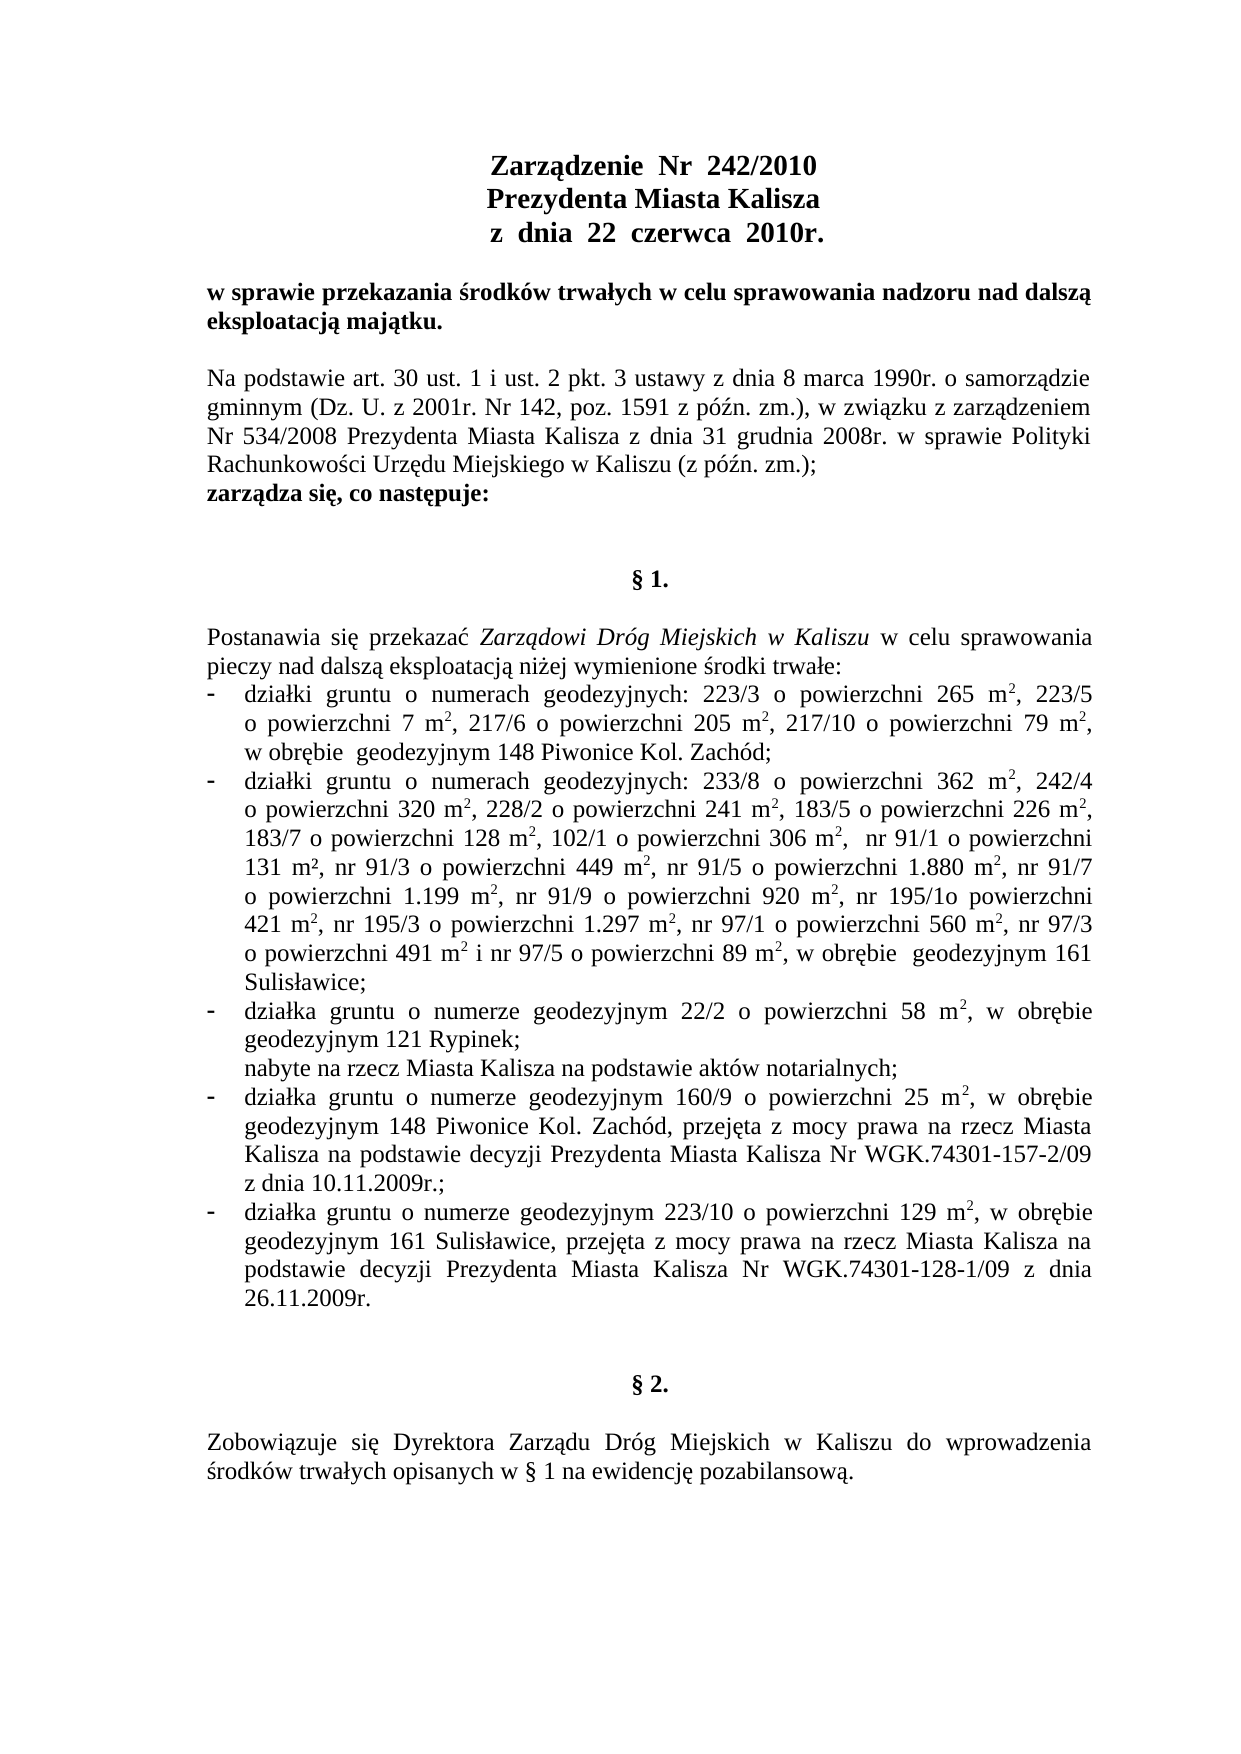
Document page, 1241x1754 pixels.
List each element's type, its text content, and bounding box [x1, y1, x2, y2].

text z dnia 22 czerwca 2010r. [207, 215, 1093, 248]
list działka gruntu o numerze geodezyjnym 160/9 o powierzchni 25 m2, w obrębie geodezyjnym 148 Piwonice Kol. Zachód, przejęta z mocy prawa na rzecz Miasta Kalisza na podstawie decyzji Prezydenta Miasta Kalisza Nr WGK.74301-157-2/09 z dnia 10.11.2009r.; [207, 1082, 1093, 1197]
text zarządza się, co następuje: [207, 478, 1093, 507]
text Postanawia się przekazać Zarządowi Dróg Miejskich w Kaliszu w celu sprawowania pieczy nad dalszą eksploatacją niżej wymienione środki trwałe: [207, 622, 1093, 679]
list działki gruntu o numerach geodezyjnych: 223/3 o powierzchni 265 m2, 223/5 o powierzchni 7 m2, 217/6 o powierzchni 205 m2, 217/10 o powierzchni 79 m2, w obrębie geodezyjnym 148 Piwonice Kol. Zachód; [207, 679, 1093, 766]
text Zobowiązuje się Dyrektora Zarządu Dróg Miejskich w Kaliszu do wprowadzenia środków trwałych opisanych w § 1 na ewidencję pozabilansową. [207, 1427, 1093, 1484]
subtitle Prezydenta Miasta Kalisza [207, 181, 1093, 215]
list działka gruntu o numerze geodezyjnym 223/10 o powierzchni 129 m2, w obrębie geodezyjnym 161 Sulisławice, przejęta z mocy prawa na rzecz Miasta Kalisza na podstawie decyzji Prezydenta Miasta Kalisza Nr WGK.74301-128-1/09 z dnia 26.11.2009r. [207, 1197, 1093, 1312]
text Zarządzenie Nr 242/2010 [207, 148, 1093, 181]
text w sprawie przekazania środków trwałych w celu sprawowania nadzoru nad dalszą eksploatacją majątku. [207, 277, 1093, 334]
list działka gruntu o numerze geodezyjnym 22/2 o powierzchni 58 m2, w obrębie geodezyjnym 121 Rypinek; [207, 996, 1093, 1053]
text Na podstawie art. 30 ust. 1 i ust. 2 pkt. 3 ustawy z dnia 8 marca 1990r. o samorządzie gminnym (Dz. U. z 2001r. Nr 142, poz. 1591 z późn. zm.), w związku z zarządzeniem Nr 534/2008 Prezydenta Miasta Kalisza z dnia 31 grudnia 2008r. w sprawie Polityki Rachunkowości Urzędu Miejskiego w Kaliszu (z późn. zm.); [207, 363, 1093, 478]
list działki gruntu o numerach geodezyjnych: 233/8 o powierzchni 362 m2, 242/4 o powierzchni 320 m2, 228/2 o powierzchni 241 m2, 183/5 o powierzchni 226 m2, 183/7 o powierzchni 128 m2, 102/1 o powierzchni 306 m2, nr 91/1 o powierzchni 131 m², nr 91/3 o powierzchni 449 m2, nr 91/5 o powierzchni 1.880 m2, nr 91/7 o powierzchni 1.199 m2, nr 91/9 o powierzchni 920 m2, nr 195/1o powierzchni 421 m2, nr 195/3 o powierzchni 1.297 m2, nr 97/1 o powierzchni 560 m2, nr 97/3 o powierzchni 491 m2 i nr 97/5 o powierzchni 89 m2, w obrębie geodezyjnym 161 Sulisławice; [207, 766, 1093, 996]
text nabyte na rzecz Miasta Kalisza na podstawie aktów notarialnych; [207, 1053, 1093, 1082]
text § 1. [207, 564, 1093, 593]
text § 2. [207, 1369, 1093, 1398]
